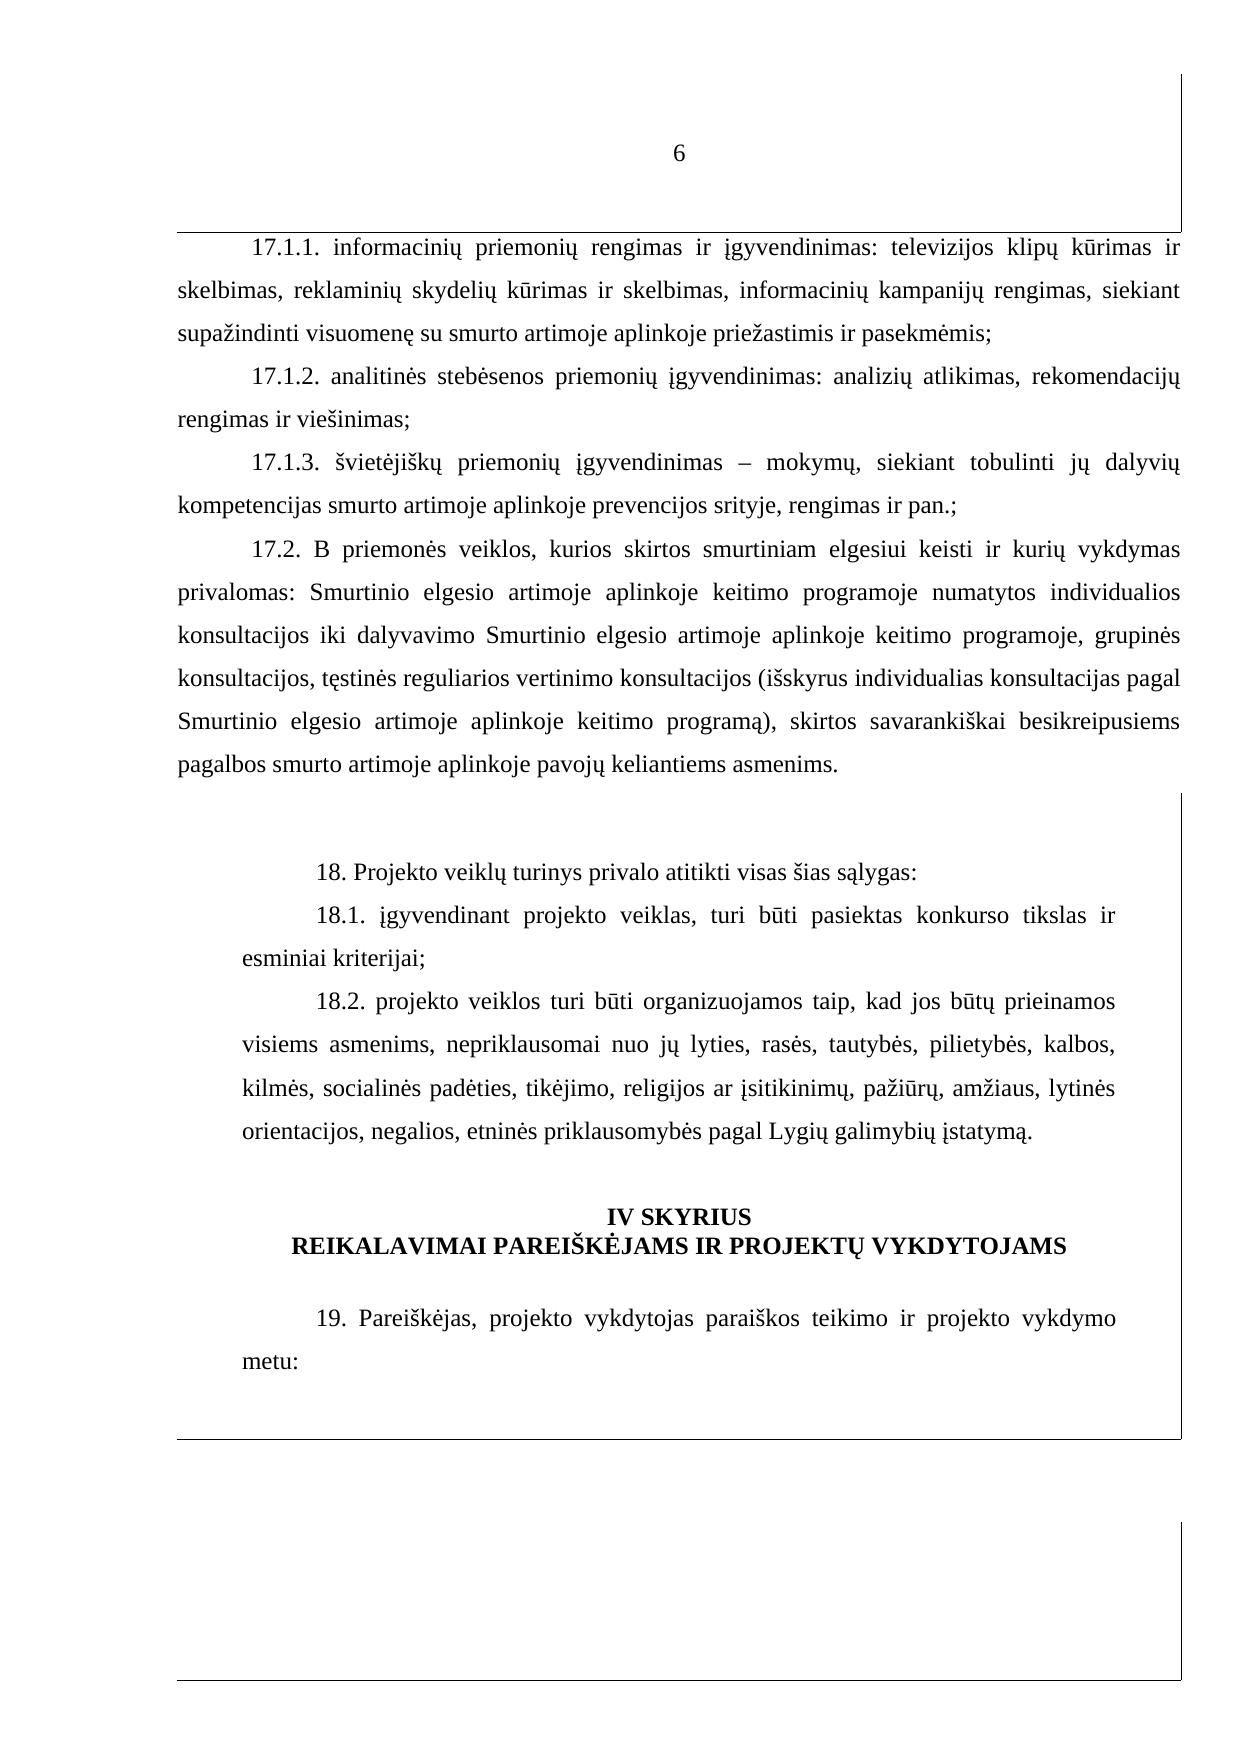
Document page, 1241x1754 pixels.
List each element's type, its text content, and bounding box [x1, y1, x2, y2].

text 17.1.2. analitinės stebėsenos priemonių įgyvendinimas: analizių atlikimas, rekomendacijų rengimas ir viešinimas; [177, 361, 1181, 433]
text REIKALAVIMAI PAREIŠKĖJAMS IR PROJEKTŲ VYKDYTOJAMS [177, 1231, 1181, 1238]
text IV SKYRIUS [177, 1137, 1181, 1231]
text 18. Projekto veiklų turinys privalo atitikti visas šias sąlygas: [177, 792, 1181, 836]
text 19. Pareiškėjas, projekto vykdytojas paraiškos teikimo ir projekto vykdymo metu: [177, 1238, 1181, 1439]
text 18.2. projekto veiklos turi būti organizuojamos taip, kad jos būtų prieinamos visiems asmenims, nepriklausomai nuo jų lyties, rasės, tautybės, pilietybės, kalbos, kilmės, socialinės padėties, tikėjimo, religijos ar įsitikinimų, pažiūrų, amžiaus, lytinės orientacijos, negalios, etninės priklausomybės pagal Lygių galimybių įstatymą. [177, 922, 1181, 1137]
text 17.2. B priemonės veiklos, kurios skirtos smurtiniam elgesiui keisti ir kurių vykdymas privalomas: Smurtinio elgesio artimoje aplinkoje keitimo programoje numatytos individualios konsultacijos iki dalyvavimo Smurtinio elgesio artimoje aplinkoje keitimo programoje, grupinės konsultacijos, tęstinės reguliarios vertinimo konsultacijos (išskyrus individualias konsultacijas pagal Smurtinio elgesio artimoje aplinkoje keitimo programą), skirtos savarankiškai besikreipusiems pagalbos smurto artimoje aplinkoje pavojų keliantiems asmenims. [177, 534, 1181, 778]
text 17.1.3. švietėjiškų priemonių įgyvendinimas – mokymų, siekiant tobulinti jų dalyvių kompetencijas smurto artimoje aplinkoje prevencijos srityje, rengimas ir pan.; [177, 447, 1181, 519]
text 18.1. įgyvendinant projekto veiklas, turi būti pasiektas konkurso tikslas ir esminiai kriterijai; [177, 836, 1181, 922]
text 17.1.1. informacinių priemonių rengimas ir įgyvendinimas: televizijos klipų kūrimas ir skelbimas, reklaminių skydelių kūrimas ir skelbimas, informacinių kampanijų rengimas, siekiant supažindinti visuomenę su smurto artimoje aplinkoje priežastimis ir pasekmėmis; [177, 232, 1181, 347]
